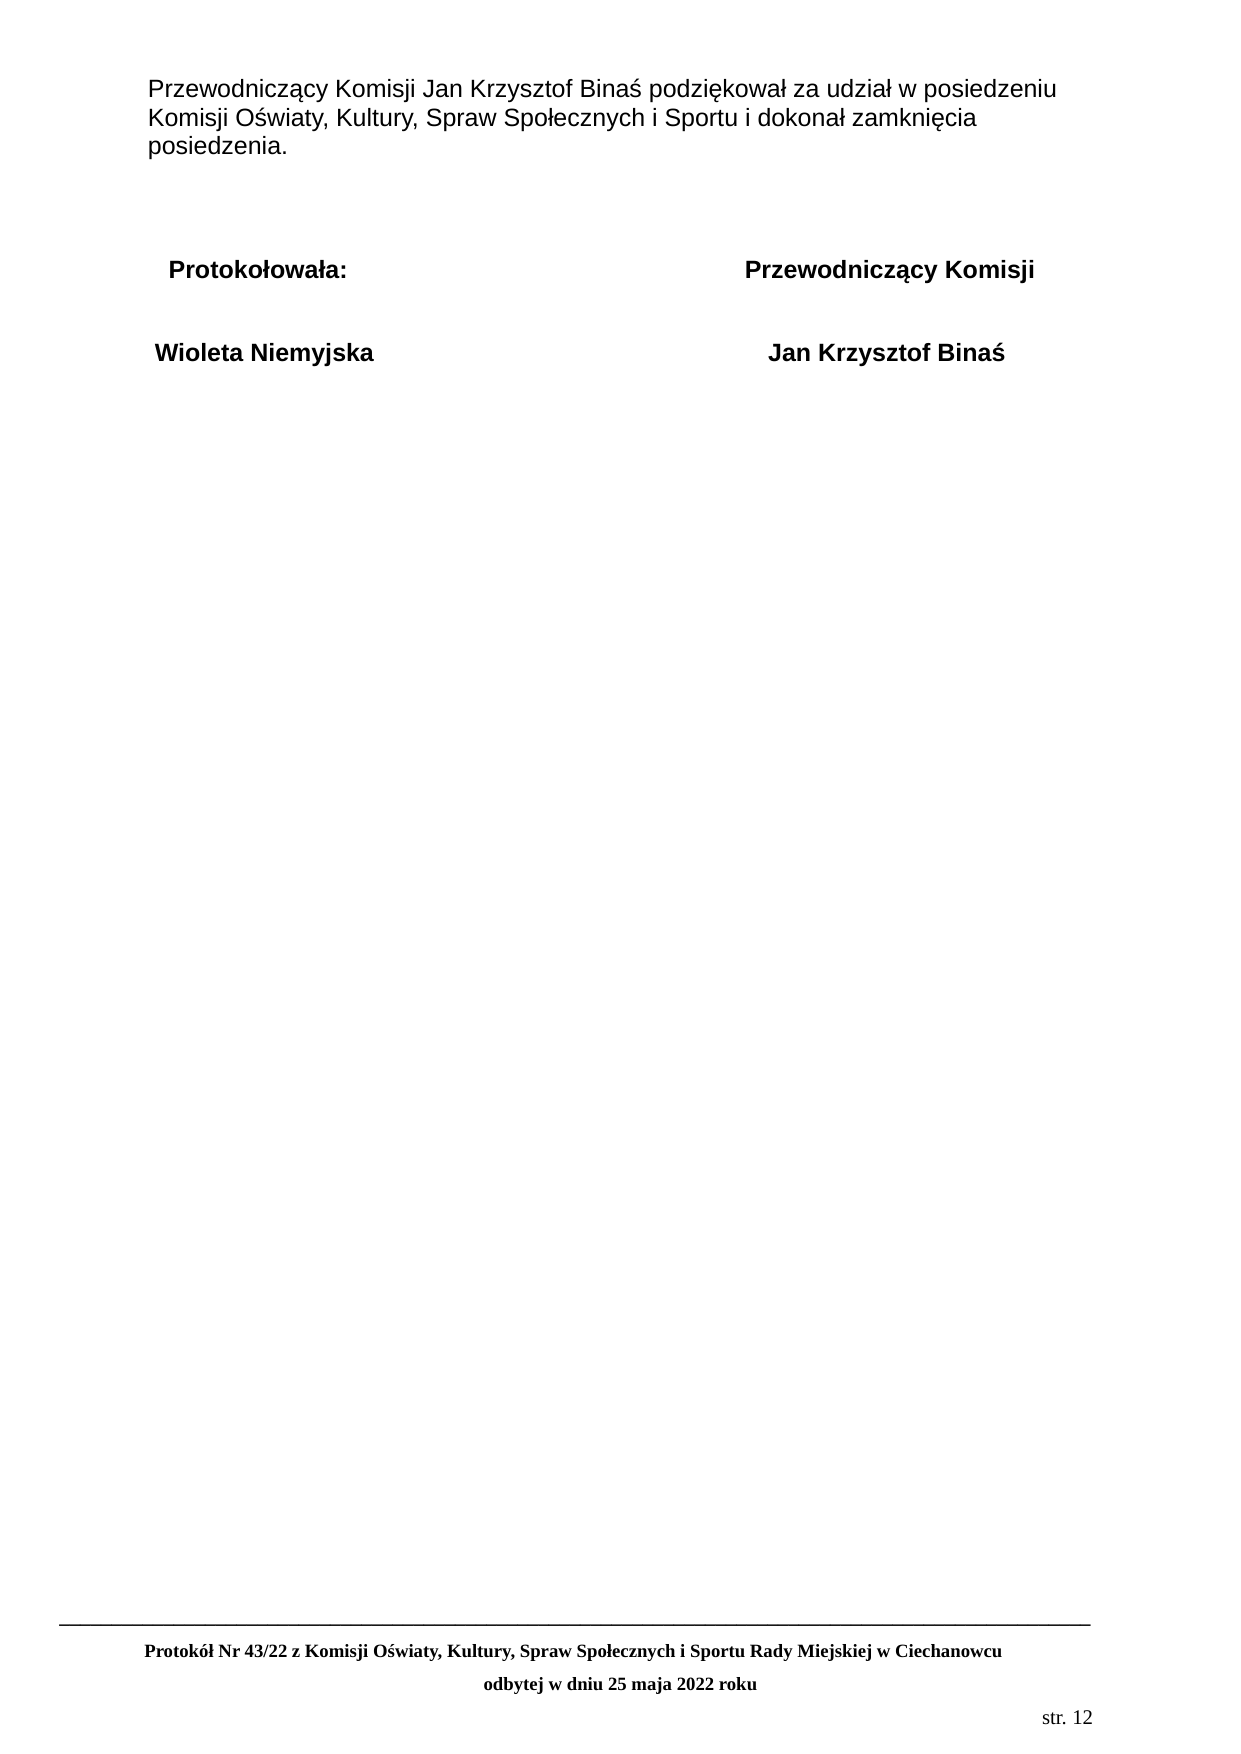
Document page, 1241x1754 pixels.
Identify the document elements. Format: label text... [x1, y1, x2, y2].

text Przewodniczący Komisji Jan Krzysztof Binaś podziękował za udział w posiedzeniu Komisji Oświaty, Kultury, Spraw Społecznych i Sportu i dokonał zamknięcia posiedzenia. [148, 74, 1092, 160]
text Wioleta Niemyjska Jan Krzysztof Binaś [148, 337, 1092, 366]
text Protokołowała: Przewodniczący Komisji [148, 255, 1092, 284]
